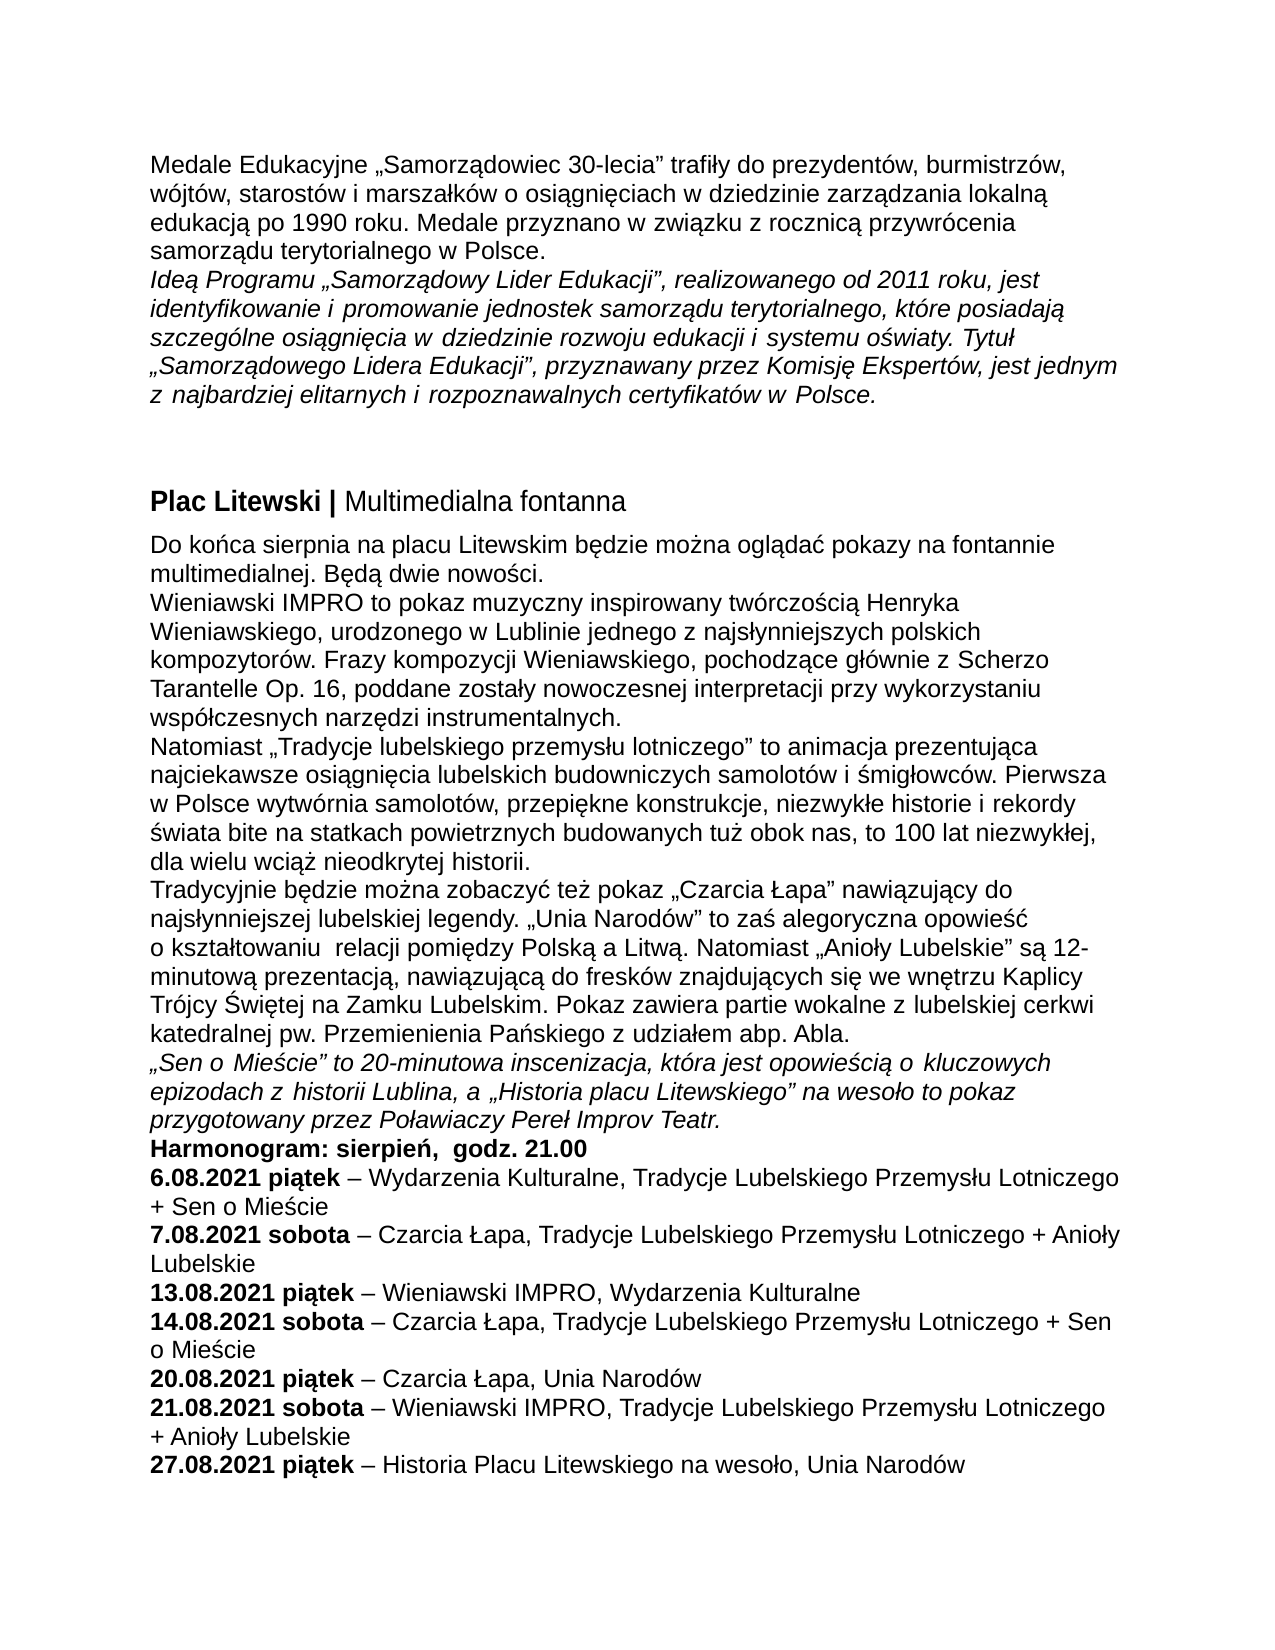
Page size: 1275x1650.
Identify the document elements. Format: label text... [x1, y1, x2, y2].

text Harmonogram: sierpień, godz. 21.00 [150, 1134, 1125, 1163]
text 20.08.2021 piątek – Czarcia Łapa, Unia Narodów [150, 1364, 1125, 1393]
text Wieniawski IMPRO to pokaz muzyczny inspirowany twórczością Henryka Wieniawskiego, urodzonego w Lublinie jednego z najsłynniejszych polskich kompozytorów. Frazy kompozycji Wieniawskiego, pochodzące głównie z Scherzo Tarantelle Op. 16, poddane zostały nowoczesnej interpretacji przy wykorzystaniu współczesnych narzędzi instrumentalnych. [150, 588, 1125, 732]
text „Sen o Mieście” to 20-minutowa inscenizacja, która jest opowieścią o kluczowych epizodach z historii Lublina, a „Historia placu Litewskiego” na wesoło to pokaz przygotowany przez Poławiaczy Pereł Improv Teatr. [150, 1048, 1125, 1134]
text Medale Edukacyjne „Samorządowiec 30-lecia” trafiły do prezydentów, burmistrzów, wójtów, starostów i marszałków o osiągnięciach w dziedzinie zarządzania lokalną edukacją po 1990 roku. Medale przyznano w związku z rocznicą przywrócenia samorządu terytorialnego w Polsce. [150, 150, 1125, 265]
text Do końca sierpnia na placu Litewskim będzie można oglądać pokazy na fontannie multimedialnej. Będą dwie nowości. [150, 530, 1125, 588]
text 14.08.2021 sobota – Czarcia Łapa, Tradycje Lubelskiego Przemysłu Lotniczego + Sen o Mieście [150, 1307, 1125, 1364]
text 21.08.2021 sobota – Wieniawski IMPRO, Tradycje Lubelskiego Przemysłu Lotniczego + Anioły Lubelskie [150, 1393, 1125, 1450]
text 6.08.2021 piątek – Wydarzenia Kulturalne, Tradycje Lubelskiego Przemysłu Lotniczego + Sen o Mieście [150, 1163, 1125, 1220]
text Natomiast „Tradycje lubelskiego przemysłu lotniczego” to animacja prezentująca najciekawsze osiągnięcia lubelskich budowniczych samolotów i śmigłowców. Pierwsza w Polsce wytwórnia samolotów, przepiękne konstrukcje, niezwykłe historie i rekordy świata bite na statkach powietrznych budowanych tuż obok nas, to 100 lat niezwykłej, dla wielu wciąż nieodkrytej historii. [150, 732, 1125, 875]
text 7.08.2021 sobota – Czarcia Łapa, Tradycje Lubelskiego Przemysłu Lotniczego + Anioły Lubelskie [150, 1220, 1125, 1278]
text Tradycyjnie będzie można zobaczyć też pokaz „Czarcia Łapa” nawiązujący do najsłynniejszej lubelskiej legendy. „Unia Narodów” to zaś alegoryczna opowieść o kształtowaniu relacji pomiędzy Polską a Litwą. Natomiast „Anioły Lubelskie” są 12-minutową prezentacją, nawiązującą do fresków znajdujących się we wnętrzu Kaplicy Trójcy Świętej na Zamku Lubelskim. Pokaz zawiera partie wokalne z lubelskiej cerkwi katedralnej pw. Przemienienia Pańskiego z udziałem abp. Abla. [150, 875, 1125, 1048]
subtitle Plac Litewski | Multimedialna fontanna [150, 484, 1125, 518]
text Ideą Programu „Samorządowy Lider Edukacji”, realizowanego od 2011 roku, jest identyfikowanie i promowanie jednostek samorządu terytorialnego, które posiadają szczególne osiągnięcia w dziedzinie rozwoju edukacji i systemu oświaty. Tytuł „Samorządowego Lidera Edukacji”, przyznawany przez Komisję Ekspertów, jest jednym z najbardziej elitarnych i rozpoznawalnych certyfikatów w Polsce. [150, 265, 1125, 409]
text 13.08.2021 piątek – Wieniawski IMPRO, Wydarzenia Kulturalne [150, 1278, 1125, 1307]
text 27.08.2021 piątek – Historia Placu Litewskiego na wesoło, Unia Narodów [150, 1450, 1125, 1479]
